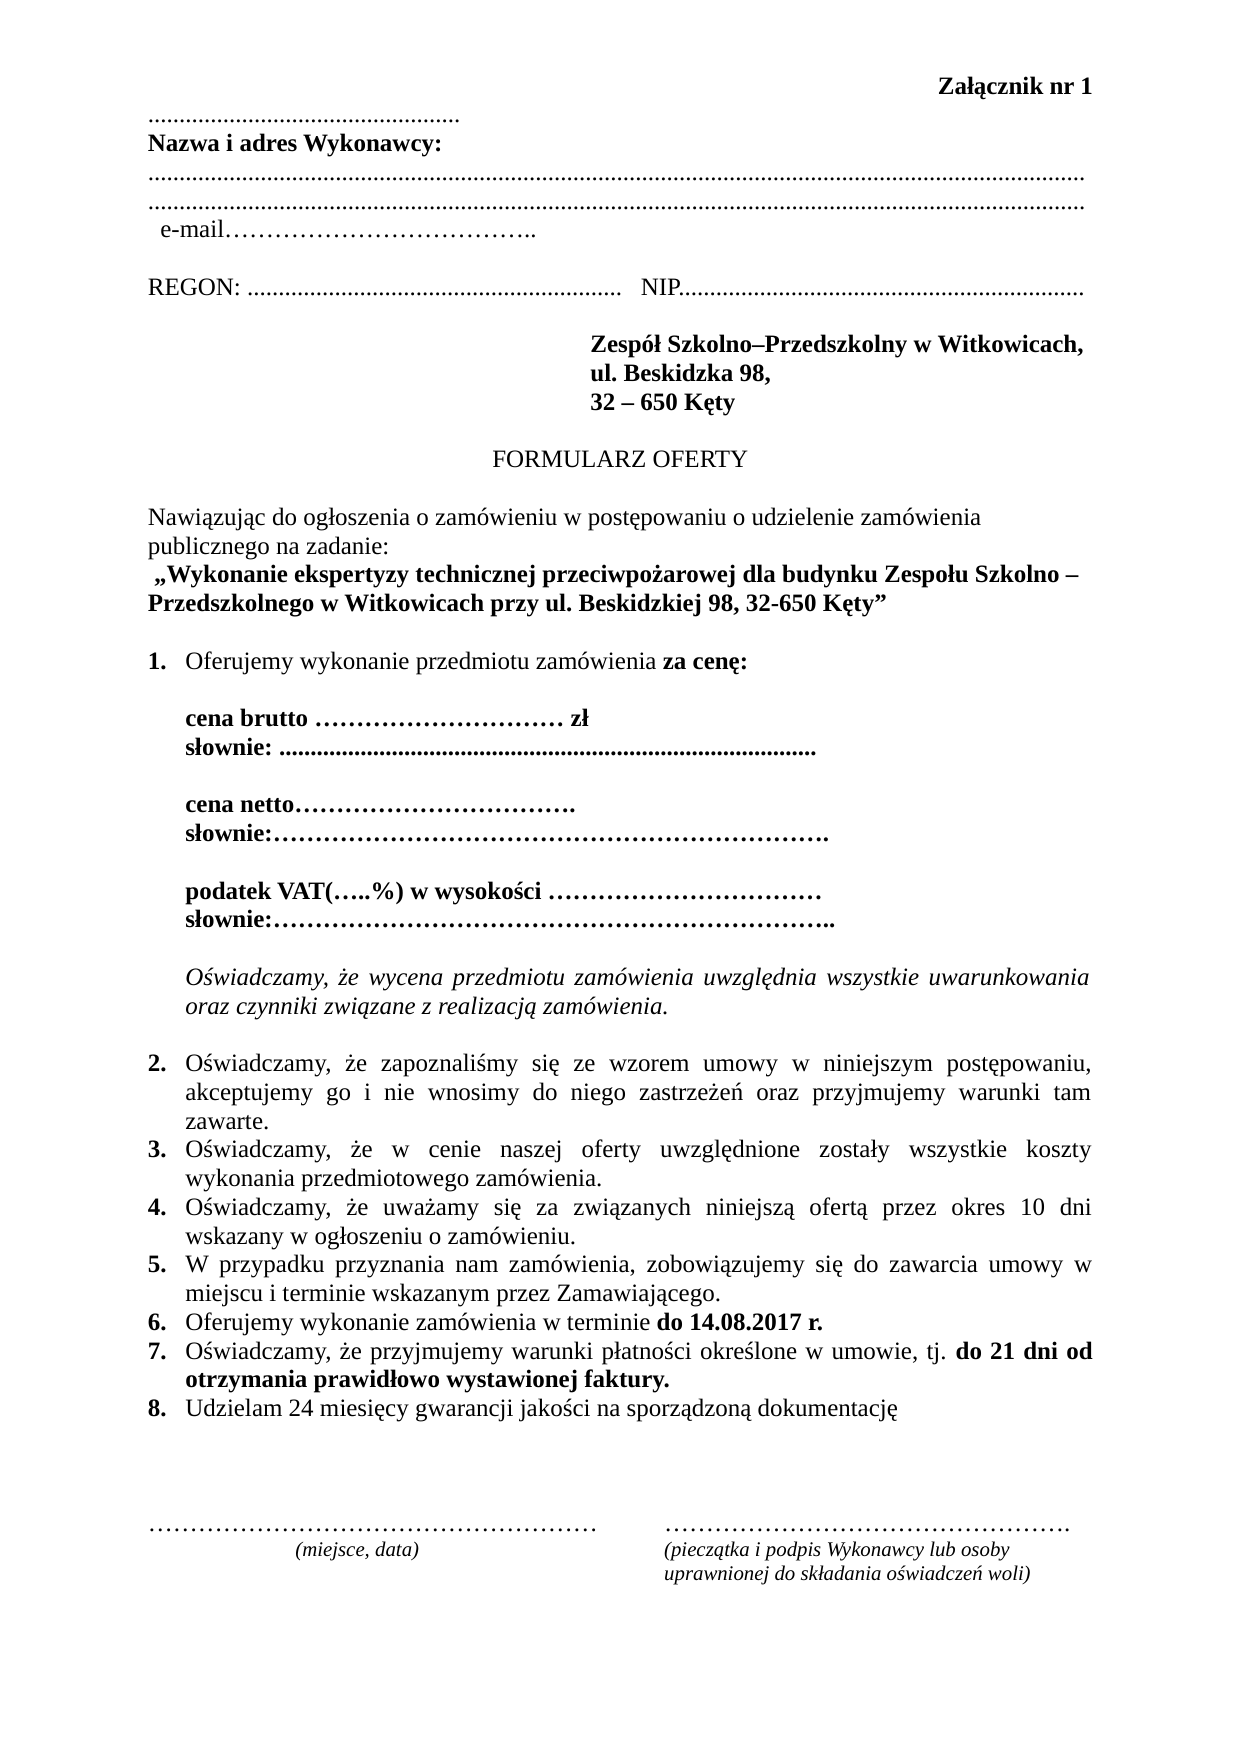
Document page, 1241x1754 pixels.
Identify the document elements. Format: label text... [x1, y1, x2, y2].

text słownie: ...................................................................................... [185, 732, 1093, 761]
text Nawiązując do ogłoszenia o zamówieniu w postępowaniu o udzielenie zamówienia publicznego na zadanie: [148, 502, 1093, 559]
text ...................................................................................................................................................... [148, 157, 1093, 186]
text Zespół Szkolno–Przedszkolny w Witkowicach, [148, 329, 1093, 358]
text .................................................. [148, 99, 1093, 128]
text ...................................................................................................................................................... [148, 186, 1093, 214]
list Oświadczamy, że przyjmujemy warunki płatności określone w umowie, tj. do 21 dni od otrzymania prawidłowo wystawionej faktury. [148, 1336, 1093, 1393]
text słownie:…………………………………………………………. [185, 818, 1093, 847]
list Oświadczamy, że w cenie naszej oferty uwzględnione zostały wszystkie koszty wykonania przedmiotowego zamówienia. [148, 1134, 1093, 1192]
text cena brutto ………………………… zł [185, 703, 1093, 732]
text REGON: ............................................................ NIP................................................................. [148, 272, 1093, 301]
text uprawnionej do składania oświadczeń woli) [148, 1561, 1093, 1585]
text Oświadczamy, że wycena przedmiotu zamówienia uwzględnia wszystkie uwarunkowania oraz czynniki związane z realizacją zamówienia. [185, 962, 1093, 1019]
list Udzielam 24 miesięcy gwarancji jakości na sporządzoną dokumentację [148, 1393, 1093, 1422]
text „Wykonanie ekspertyzy technicznej przeciwpożarowej dla budynku Zespołu Szkolno – Przedszkolnego w Witkowicach przy ul. Beskidzkiej 98, 32-650 Kęty” [148, 559, 1093, 617]
list Oświadczamy, że uważamy się za związanych niniejszą ofertą przez okres 10 dni wskazany w ogłoszeniu o zamówieniu. [148, 1192, 1093, 1249]
text 32 – 650 Kęty [148, 387, 1093, 416]
list Oferujemy wykonanie zamówienia w terminie do 14.08.2017 r. [148, 1307, 1093, 1336]
text słownie:………………………………………………………….. [185, 904, 1093, 933]
list Oferujemy wykonanie przedmiotu zamówienia za cenę: [148, 646, 1093, 674]
text (miejsce, data) (pieczątka i podpis Wykonawcy lub osoby [221, 1537, 1093, 1561]
text cena netto……………………………. [185, 789, 1093, 818]
list W przypadku przyznania nam zamówienia, zobowiązujemy się do zawarcia umowy w miejscu i terminie wskazanym przez Zamawiającego. [148, 1249, 1093, 1307]
text FORMULARZ OFERTY [148, 444, 1093, 473]
text Nazwa i adres Wykonawcy: [148, 128, 1093, 157]
text podatek VAT(…..%) w wysokości …………………………… [185, 876, 1093, 904]
text ul. Beskidzka 98, [148, 358, 1093, 387]
text Załącznik nr 1 [148, 71, 1093, 99]
text ……………………………………………… …………………………………………. [148, 1508, 1093, 1537]
text e-mail……………………………….. [148, 214, 1093, 243]
list Oświadczamy, że zapoznaliśmy się ze wzorem umowy w niniejszym postępowaniu, akceptujemy go i nie wnosimy do niego zastrzeżeń oraz przyjmujemy warunki tam zawarte. [148, 1048, 1093, 1134]
